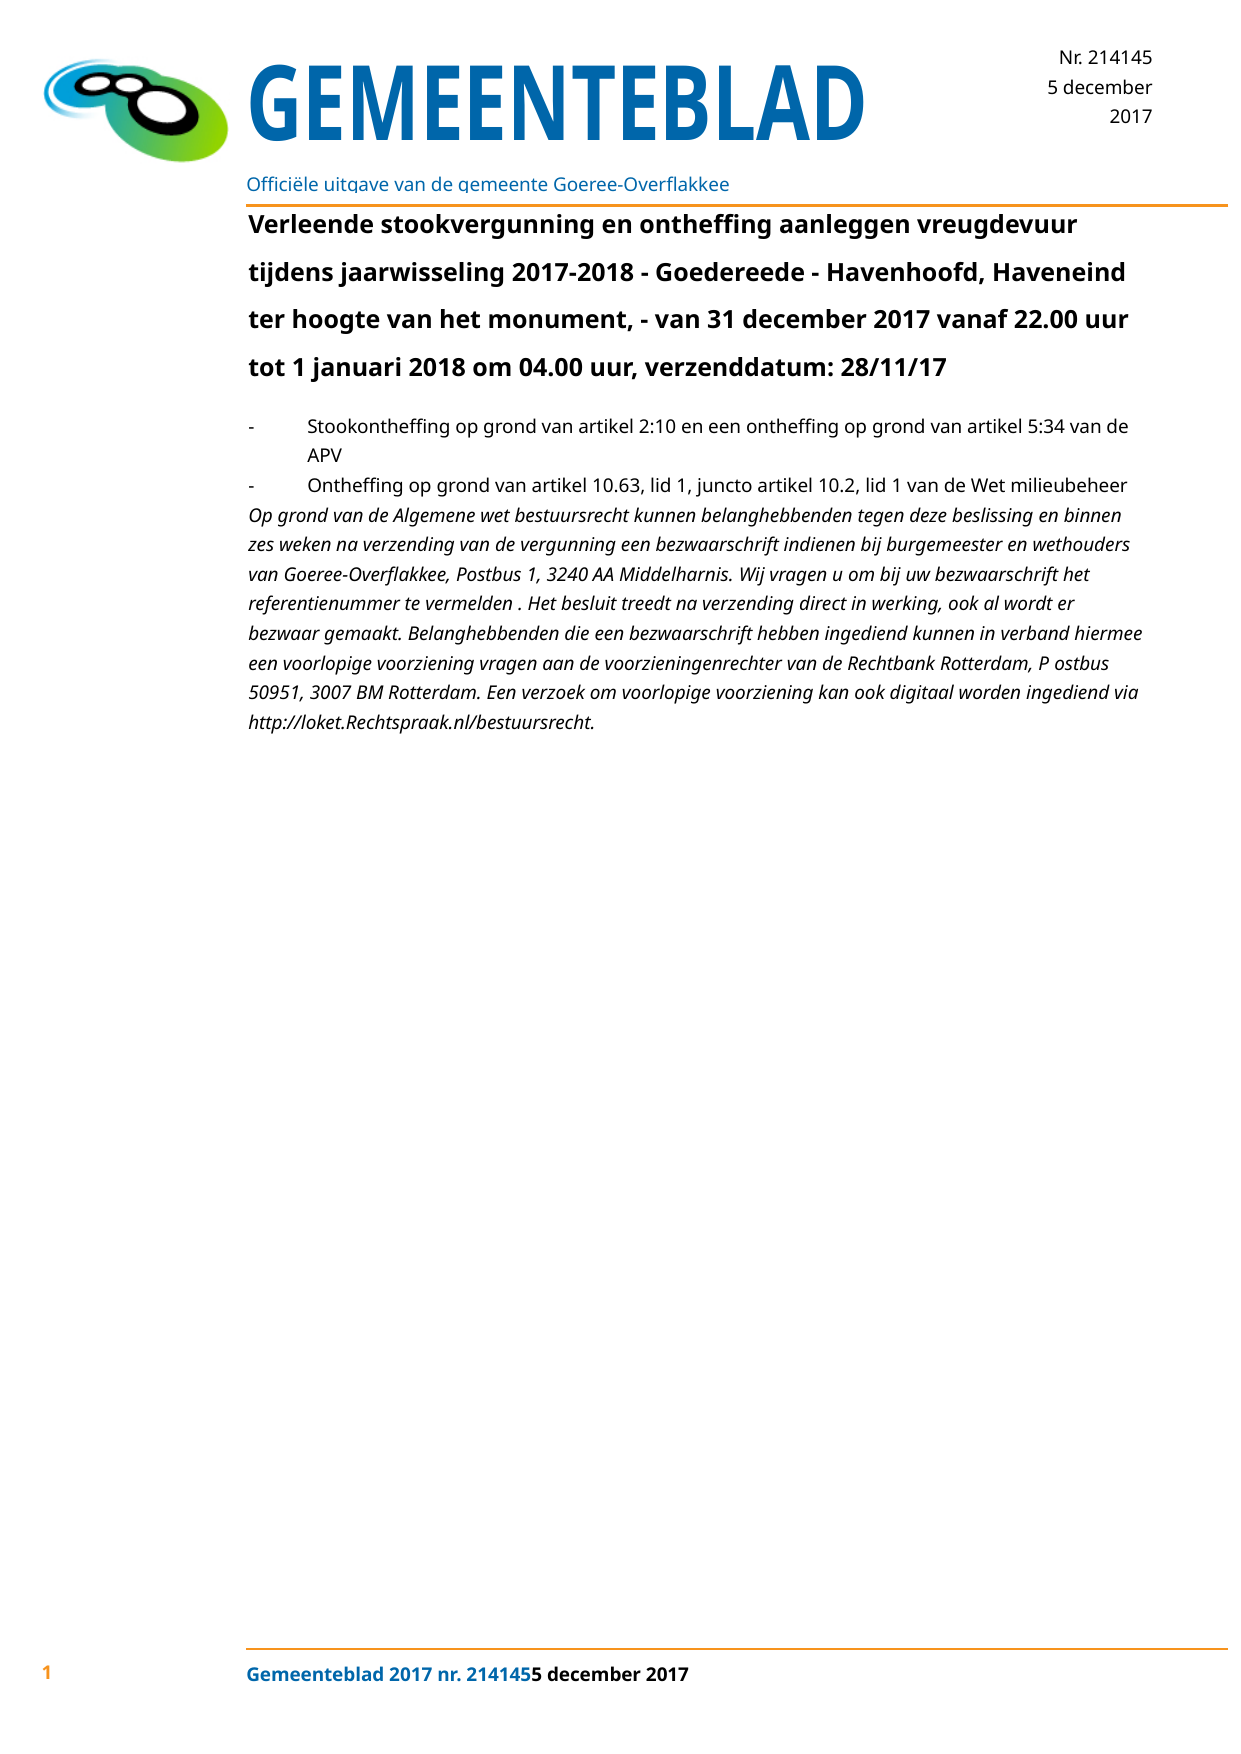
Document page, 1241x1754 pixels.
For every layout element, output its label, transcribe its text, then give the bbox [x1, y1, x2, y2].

text Op grond van de Algemene wet bestuursrecht kunnen belanghebbenden tegen deze beslissing en binnen zes weken na verzending van de vergunning een bezwaarschrift indienen bij burgemeester en wethouders van Goeree-Overflakkee, Postbus 1, 3240 AA Middelharnis. Wij vragen u om bij uw bezwaarschrift het referentienummer te vermelden . Het besluit treedt na verzending direct in werking, ook al wordt er bezwaar gemaakt. Belanghebbenden die een bezwaarschrift hebben ingediend kunnen in verband hiermee een voorlopige voorziening vragen aan de voorzieningenrechter van de Rechtbank Rotterdam, P ostbus 50951, 3007 BM Rotterdam. Een verzoek om voorlopige voorziening kan ook digitaal worden ingediend via http://loket.Rechtspraak.nl/bestuursrecht. [248, 502, 1152, 735]
list Stookontheffing op grond van artikel 2:10 en een ontheffing op grond van artikel 5:34 van de APV [248, 413, 1152, 468]
text Verleende stookvergunning en ontheffing aanleggen vreugdevuur tijdens jaarwisseling 2017-2018 - Goedereede - Havenhoofd, Haveneind ter hoogte van het monument, - van 31 december 2017 vanaf 22.00 uur tot 1 januari 2018 om 04.00 uur, verzenddatum: 28/11/17 [248, 207, 1152, 384]
picture [41, 47, 231, 172]
list Ontheffing op grond van artikel 10.63, lid 1, juncto artikel 10.2, lid 1 van de Wet milieubeheer [248, 472, 1152, 498]
